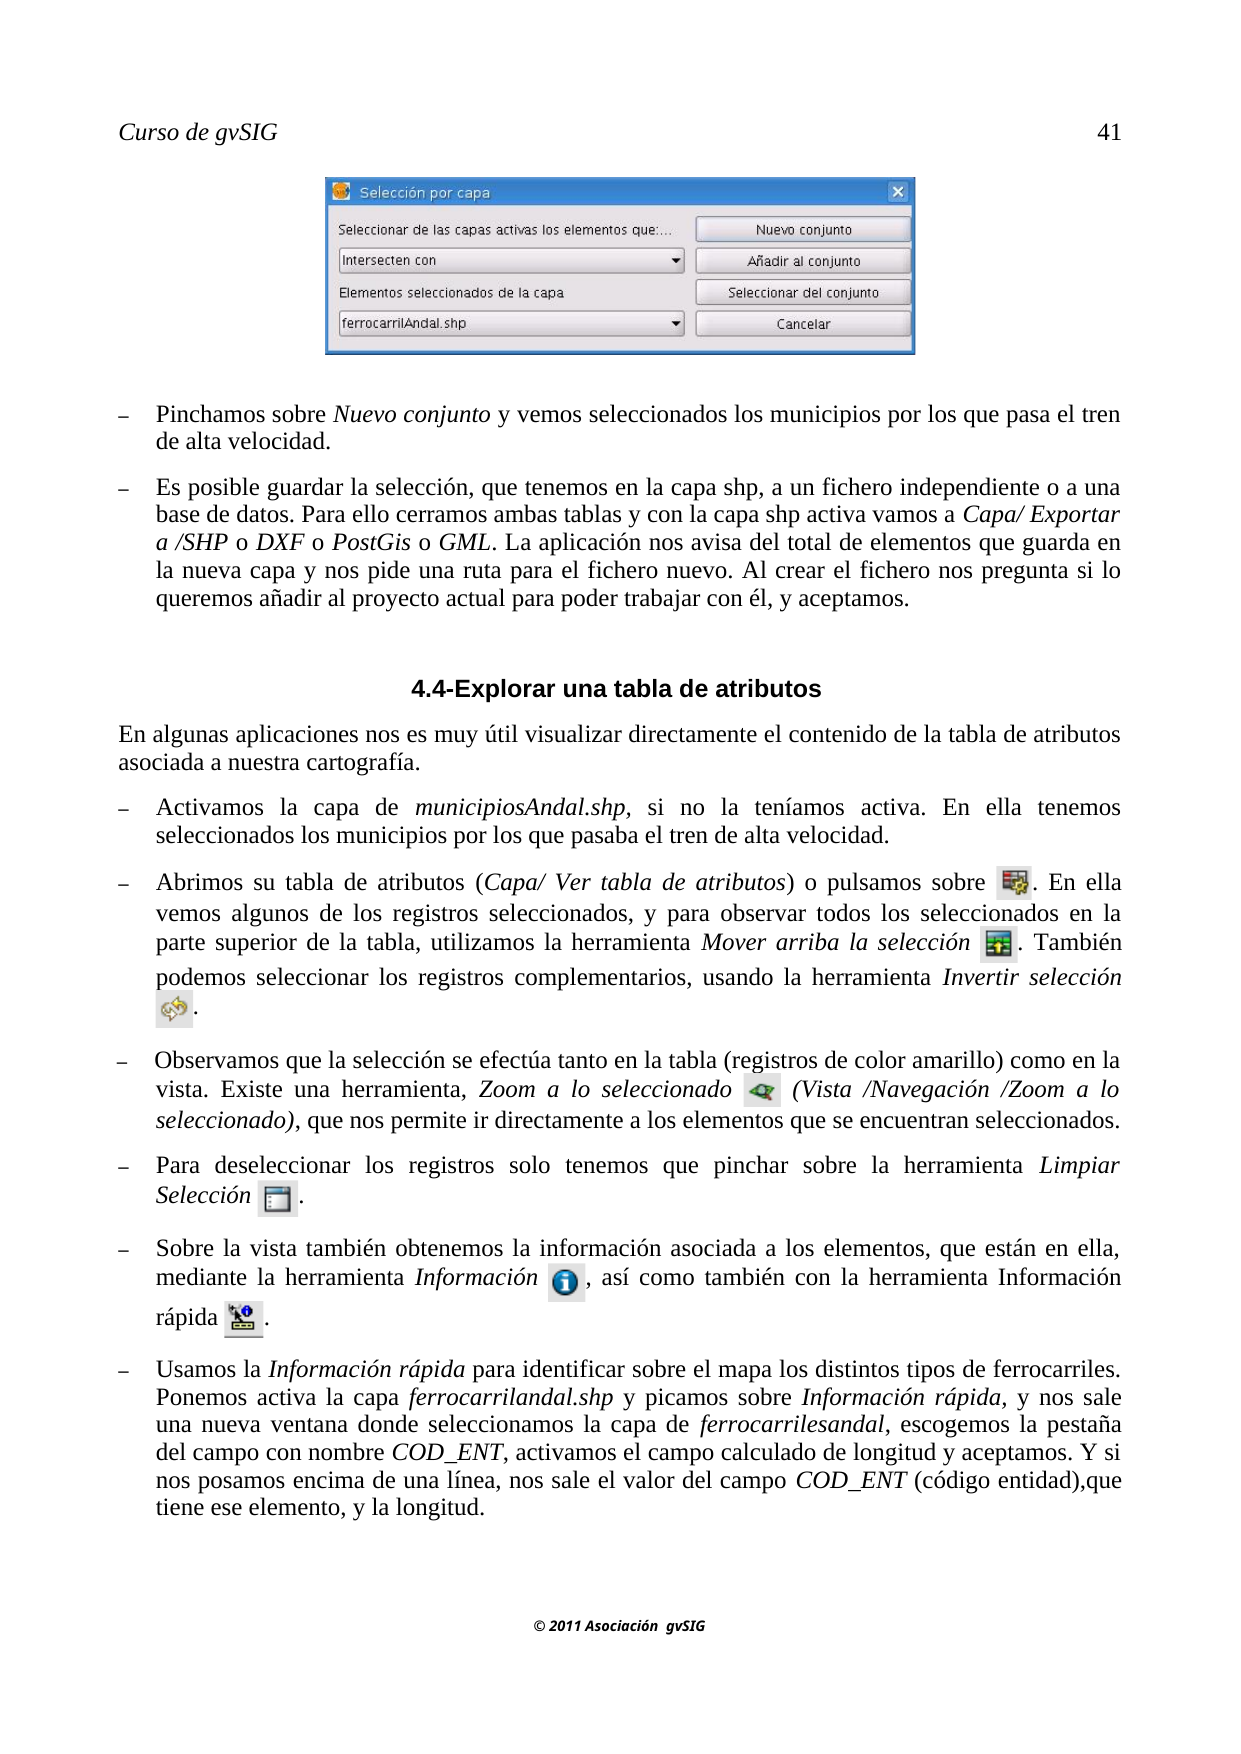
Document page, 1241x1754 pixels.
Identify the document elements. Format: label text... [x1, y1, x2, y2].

picture [155, 990, 194, 1028]
list Es posible guardar la selección, que tenemos en la capa shp, a un fichero independiente o a una base de datos. Para ello cerramos ambas tablas y con la capa shp activa vamos a Capa/ Exportar a /SHP o DXF o PostGis o GML. La aplicación nos avisa del total de elementos que guarda en la nueva capa y nos pide una ruta para el fichero nuevo. Al crear el fichero nos pregunta si lo queremos añadir al proyecto actual para poder trabajar con él, y aceptamos. [118, 473, 1122, 611]
list Para deseleccionar los registros solo tenemos que pinchar sobre la herramienta Limpiar Selección . [118, 1152, 1122, 1217]
text En algunas aplicaciones nos es muy útil visualizar directamente el contenido de la tabla de atributos asociada a nuestra cartografía. [118, 720, 1122, 776]
picture [548, 1262, 586, 1302]
picture [325, 177, 916, 355]
list Usamos la Información rápida para identificar sobre el mapa los distintos tipos de ferrocarriles. Ponemos activa la capa ferrocarrilandal.shp y picamos sobre Información rápida, y nos sale una nueva ventana donde seleccionamos la capa de ferrocarrilesandal, escogemos la pestaña del campo con nombre COD_ENT, activamos el campo calculado de longitud y aceptamos. Y si nos posamos encima de una línea, nos sale el valor del campo COD_ENT (código entidad),que tiene ese elemento, y la longitud. [118, 1355, 1122, 1521]
list Sobre la vista también obtenemos la información asociada a los elementos, que están en ella, mediante la herramienta Información , así como también con la herramienta Información rápida . [118, 1234, 1122, 1337]
list Abrimos su tabla de atributos (Capa/ Ver tabla de atributos) o pulsamos sobre . En ella vemos algunos de los registros seleccionados, y para observar todos los seleccionados en la parte superior de la tabla, utilizamos la herramienta Mover arriba la selección . También podemos seleccionar los registros complementarios, usando la herramienta Invertir selección . [118, 866, 1122, 1028]
subtitle 4.4-Explorar una tabla de atributos [118, 674, 1122, 702]
picture [743, 1073, 781, 1107]
picture [257, 1179, 299, 1217]
picture [980, 926, 1018, 963]
list Observamos que la selección se efectúa tanto en la tabla (registros de color amarillo) como en la vista. Existe una herramienta, Zoom a lo seleccionado (Vista /Navegación /Zoom a lo seleccionado), que nos permite ir directamente a los elementos que se encuentran seleccionados. [117, 1046, 1122, 1134]
list Activamos la capa de municipiosAndal.shp, si no la teníamos activa. En ella tenemos seleccionados los municipios por los que pasaba el tren de alta velocidad. [118, 793, 1122, 849]
list Pinchamos sobre Nuevo conjunto y vemos seleccionados los municipios por los que pasa el tren de alta velocidad. [118, 400, 1122, 455]
picture [995, 866, 1032, 900]
picture [224, 1301, 264, 1338]
